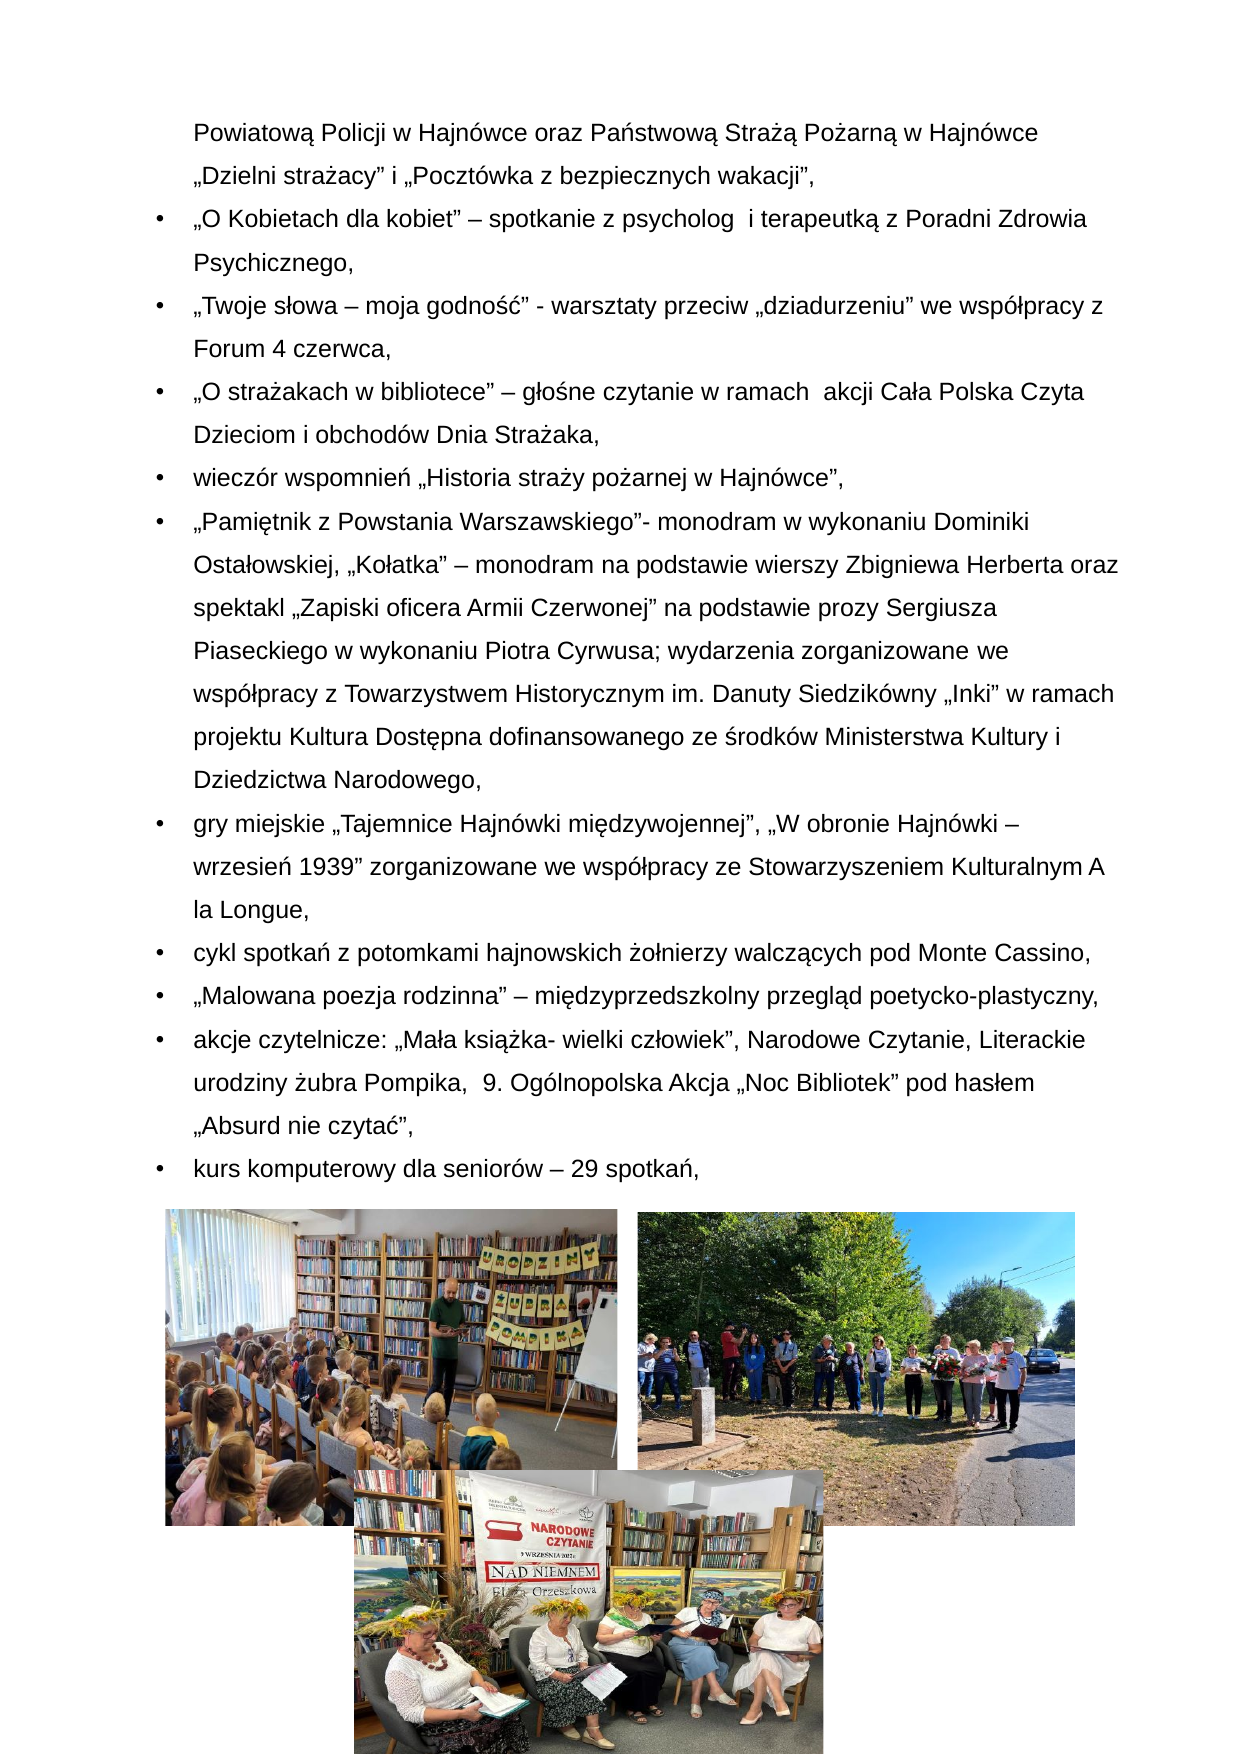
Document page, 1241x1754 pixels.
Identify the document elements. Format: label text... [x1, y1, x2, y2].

list „O Kobietach dla kobiet” – spotkanie z psycholog i terapeutką z Poradni Zdrowia Psychicznego, [156, 204, 1122, 276]
list cykl spotkań z potomkami hajnowskich żołnierzy walczących pod Monte Cassino, [156, 938, 1122, 967]
list kurs komputerowy dla seniorów – 29 spotkań, [156, 1154, 1122, 1183]
list gry miejskie „Tajemnice Hajnówki międzywojennej”, „W obronie Hajnówki – wrzesień 1939” zorganizowane we współpracy ze Stowarzyszeniem Kulturalnym A la Longue, [156, 809, 1122, 924]
list „O strażakach w bibliotece” – głośne czytanie w ramach akcji Cała Polska Czyta Dzieciom i obchodów Dnia Strażaka, [156, 377, 1122, 449]
list „Twoje słowa – moja godność” - warsztaty przeciw „dziadurzeniu” we współpracy z Forum 4 czerwca, [156, 291, 1122, 363]
picture [165, 1209, 1075, 1754]
list wieczór wspomnień „Historia straży pożarnej w Hajnówce”, [156, 463, 1122, 492]
list akcje czytelnicze: „Mała książka- wielki człowiek”, Narodowe Czytanie, Literackie urodziny żubra Pompika, 9. Ogólnopolska Akcja „Noc Bibliotek” pod hasłem „Absurd nie czytać”, [156, 1024, 1122, 1140]
list Powiatową Policji w Hajnówce oraz Państwową Strażą Pożarną w Hajnówce „Dzielni strażacy” i „Pocztówka z bezpiecznych wakacji”, [156, 118, 1122, 190]
list „Pamiętnik z Powstania Warszawskiego”- monodram w wykonaniu Dominiki Ostałowskiej, „Kołatka” – monodram na podstawie wierszy Zbigniewa Herberta oraz spektakl „Zapiski oficera Armii Czerwonej” na podstawie prozy Sergiusza Piaseckiego w wykonaniu Piotra Cyrwusa; wydarzenia zorganizowane we współpracy z Towarzystwem Historycznym im. Danuty Siedzikówny „Inki” w ramach projektu Kultura Dostępna dofinansowanego ze środków Ministerstwa Kultury i Dziedzictwa Narodowego, [156, 507, 1122, 794]
list „Malowana poezja rodzinna” – międzyprzedszkolny przegląd poetycko-plastyczny, [156, 981, 1122, 1010]
